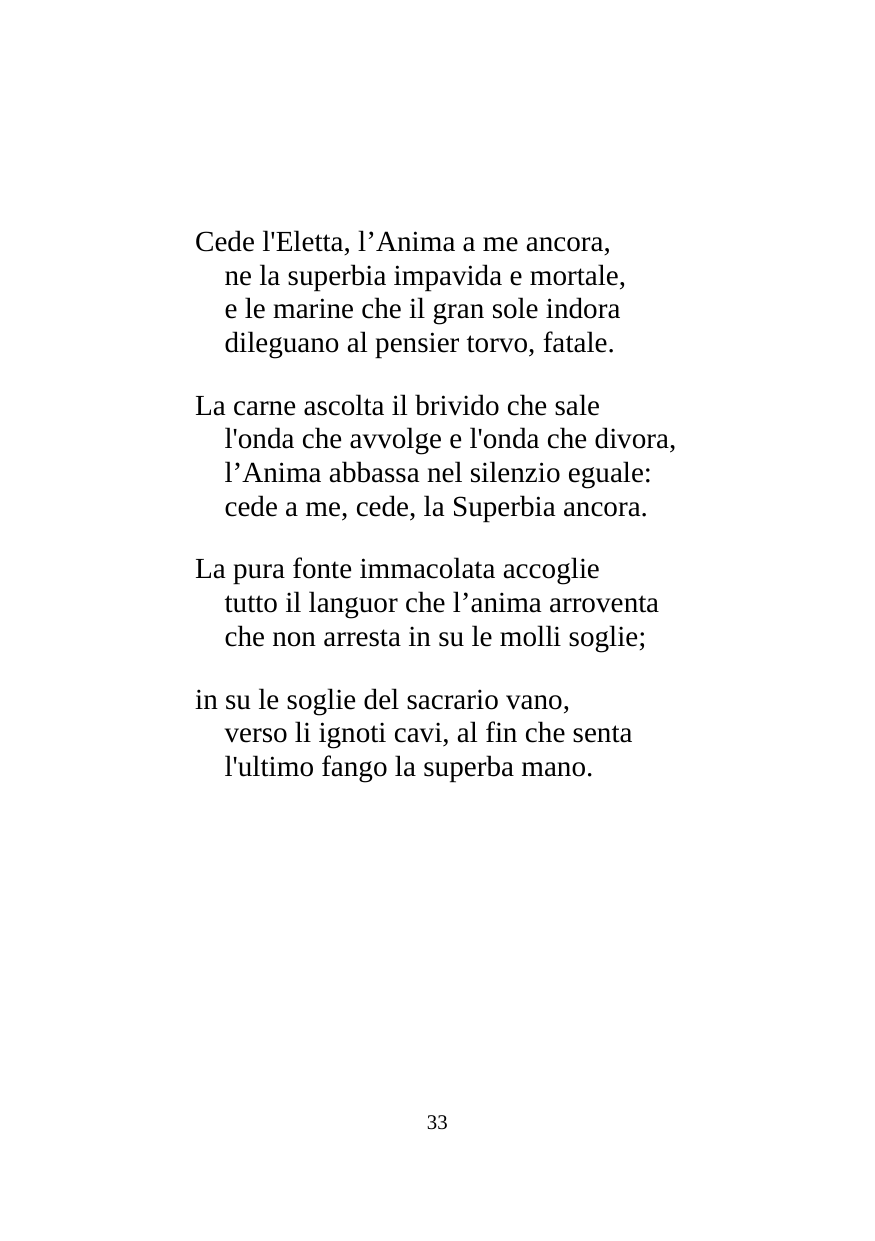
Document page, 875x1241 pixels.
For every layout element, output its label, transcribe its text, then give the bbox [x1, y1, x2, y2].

text La pura fonte immacolata accoglie tutto il languor che l’anima arroventa che non arresta in su le molli soglie; [195, 552, 768, 652]
text in su le soglie del sacrario vano, verso li ignoti cavi, al fin che senta l'ultimo fango la superba mano. [195, 682, 768, 782]
text La carne ascolta il brivido che sale l'onda che avvolge e l'onda che divora, l’Anima abbassa nel silenzio eguale: cede a me, cede, la Superbia ancora. [195, 388, 768, 522]
text Cede l'Eletta, l’Anima a me ancora, ne la superbia impavida e mortale, e le marine che il gran sole indora dileguano al pensier torvo, fatale. [195, 224, 768, 358]
